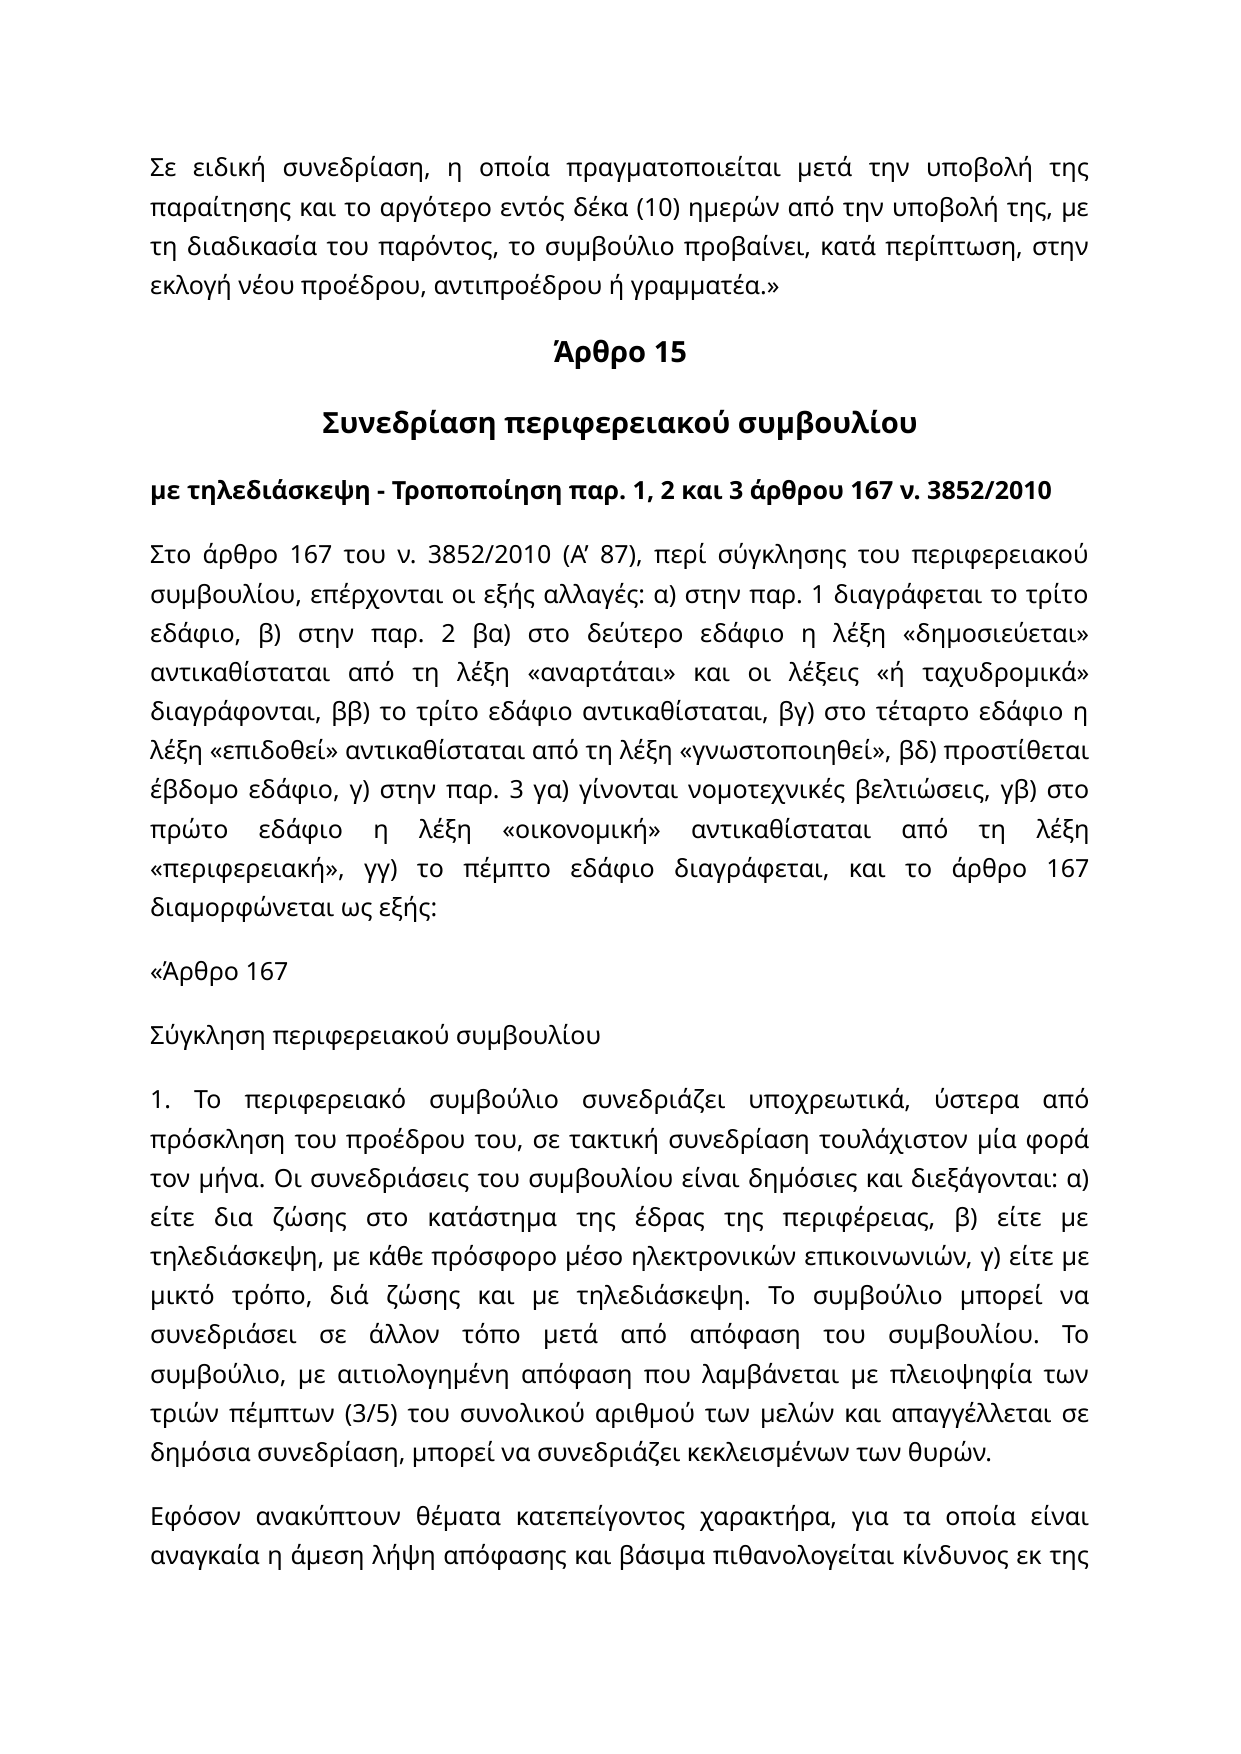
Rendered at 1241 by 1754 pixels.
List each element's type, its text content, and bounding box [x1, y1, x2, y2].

text Σε ειδική συνεδρίαση, η οποία πραγματοποιείται μετά την υποβολή της παραίτησης και το αργότερο εντός δέκα (10) ημερών από την υποβολή της, με τη διαδικασία του παρόντος, το συμβούλιο προβαίνει, κατά περίπτωση, στην εκλογή νέου προέδρου, αντιπροέδρου ή γραμματέα.» [150, 150, 1090, 302]
subtitle Συνεδρίαση περιφερειακού συμβουλίου [150, 402, 1090, 442]
text Εφόσον ανακύπτουν θέματα κατεπείγοντος χαρακτήρα, για τα οποία είναι αναγκαία η άμεση λήψη απόφασης και βάσιμα πιθανολογείται κίνδυνος εκ της [150, 1499, 1090, 1572]
text Στο άρθρο 167 του ν. 3852/2010 (Α’ 87), περί σύγκλησης του περιφερειακού συμβουλίου, επέρχονται οι εξής αλλαγές: α) στην παρ. 1 διαγράφεται το τρίτο εδάφιο, β) στην παρ. 2 βα) στο δεύτερο εδάφιο η λέξη «δημοσιεύεται» αντικαθίσταται από τη λέξη «αναρτάται» και οι λέξεις «ή ταχυδρομικά» διαγράφονται, ββ) το τρίτο εδάφιο αντικαθίσταται, βγ) στο τέταρτο εδάφιο η λέξη «επιδοθεί» αντικαθίσταται από τη λέξη «γνωστοποιηθεί», βδ) προστίθεται έβδομο εδάφιο, γ) στην παρ. 3 γα) γίνονται νομοτεχνικές βελτιώσεις, γβ) στο πρώτο εδάφιο η λέξη «οικονομική» αντικαθίσταται από τη λέξη «περιφερειακή», γγ) το πέμπτο εδάφιο διαγράφεται, και το άρθρο 167 διαμορφώνεται ως εξής: [150, 537, 1090, 924]
text Σύγκληση περιφερειακού συμβουλίου [150, 1018, 1090, 1052]
text 1. Το περιφερειακό συμβούλιο συνεδριάζει υποχρεωτικά, ύστερα από πρόσκληση του προέδρου του, σε τακτική συνεδρίαση τουλάχιστον μία φορά τον μήνα. Οι συνεδριάσεις του συμβουλίου είναι δημόσιες και διεξάγονται: α) είτε δια ζώσης στο κατάστημα της έδρας της περιφέρειας, β) είτε με τηλεδιάσκεψη, με κάθε πρόσφορο μέσο ηλεκτρονικών επικοινωνιών, γ) είτε με μικτό τρόπο, διά ζώσης και με τηλεδιάσκεψη. Το συμβούλιο μπορεί να συνεδριάσει σε άλλον τόπο μετά από απόφαση του συμβουλίου. Το συμβούλιο, με αιτιολογημένη απόφαση που λαμβάνεται με πλειοψηφία των τριών πέμπτων (3/5) του συνολικού αριθμού των μελών και απαγγέλλεται σε δημόσια συνεδρίαση, μπορεί να συνεδριάζει κεκλεισμένων των θυρών. [150, 1082, 1090, 1469]
text με τηλεδιάσκεψη - Τροποποίηση παρ. 1, 2 και 3 άρθρου 167 ν. 3852/2010 [150, 473, 1090, 507]
text «Άρθρο 167 [150, 954, 1090, 988]
subtitle Άρθρο 15 [150, 332, 1090, 371]
